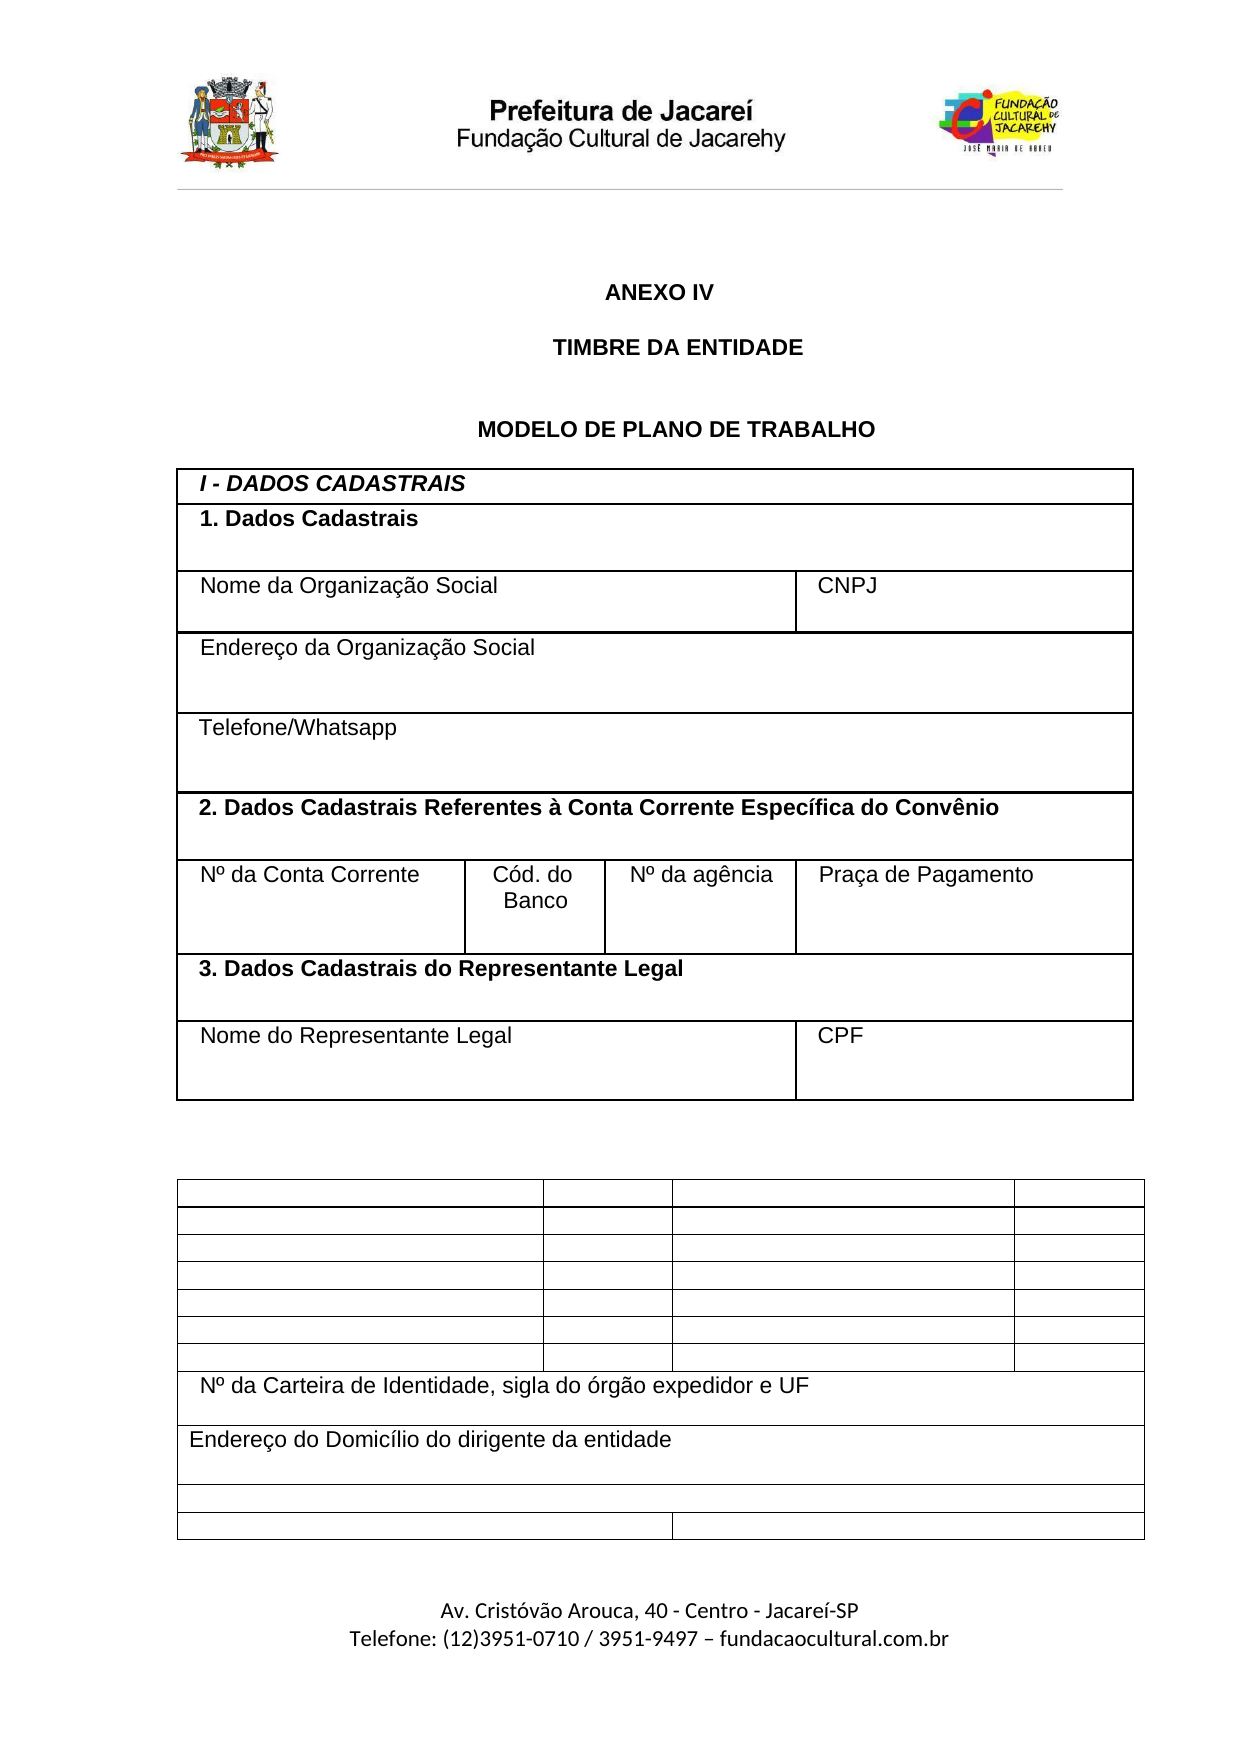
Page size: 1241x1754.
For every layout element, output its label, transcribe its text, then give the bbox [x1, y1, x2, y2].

table_cell [1015, 1262, 1144, 1288]
picture [177, 73, 1063, 214]
table_cell [673, 1344, 1014, 1371]
table_cell 3. Dados Cadastrais do Representante Legal [178, 955, 1132, 1020]
table_cell [544, 1208, 672, 1234]
text TIMBRE DA ENTIDADE [177, 334, 1122, 360]
table_cell Endereço da Organização Social [178, 634, 1132, 712]
table_cell 1. Dados Cadastrais [178, 505, 1132, 569]
table_cell [178, 1344, 543, 1371]
text ANEXO IV [177, 279, 1122, 305]
table_cell [544, 1262, 672, 1288]
table_cell Endereço do Domicílio do dirigente da entidade [178, 1426, 1144, 1484]
table_cell Telefone/Whatsapp [178, 714, 1132, 791]
table_cell Nome da Organização Social [178, 572, 795, 631]
table_cell Nº da Carteira de Identidade, sigla do órgão expedidor e UF [178, 1372, 1144, 1424]
table_cell [544, 1290, 672, 1316]
table_cell [673, 1262, 1014, 1288]
table_cell [178, 1235, 543, 1261]
table_header I - DADOS CADASTRAIS [178, 470, 1132, 503]
table_cell [178, 1513, 672, 1539]
table_cell [673, 1235, 1014, 1261]
table_cell Nº da agência [606, 861, 795, 953]
table_cell [178, 1485, 1144, 1512]
table_cell [544, 1235, 672, 1261]
table_cell [1015, 1235, 1144, 1261]
table_cell [1015, 1317, 1144, 1343]
table_cell [178, 1262, 543, 1288]
table_cell [178, 1208, 543, 1234]
table_cell Nº da Conta Corrente [178, 861, 464, 953]
table_header [544, 1180, 672, 1206]
table_cell CPF [797, 1022, 1132, 1099]
text MODELO DE PLANO DE TRABALHO [177, 416, 1122, 442]
table_cell [544, 1344, 672, 1371]
table_cell [1015, 1290, 1144, 1316]
table_cell [673, 1317, 1014, 1343]
table_cell [673, 1513, 1144, 1539]
table_cell Nome do Representante Legal [178, 1022, 795, 1099]
table_cell Cód. do Banco [466, 861, 604, 953]
table_cell CNPJ [797, 572, 1132, 631]
table_cell [673, 1290, 1014, 1316]
table_cell Praça de Pagamento [797, 861, 1132, 953]
table_cell 2. Dados Cadastrais Referentes à Conta Corrente Específica do Convênio [178, 794, 1132, 859]
table_cell [673, 1208, 1014, 1234]
table_header [178, 1180, 543, 1206]
table_cell [1015, 1208, 1144, 1234]
table_cell [178, 1290, 543, 1316]
table_header [1015, 1180, 1144, 1206]
table_header [673, 1180, 1014, 1206]
table_cell [544, 1317, 672, 1343]
table_cell [178, 1317, 543, 1343]
table_cell [1015, 1344, 1144, 1371]
